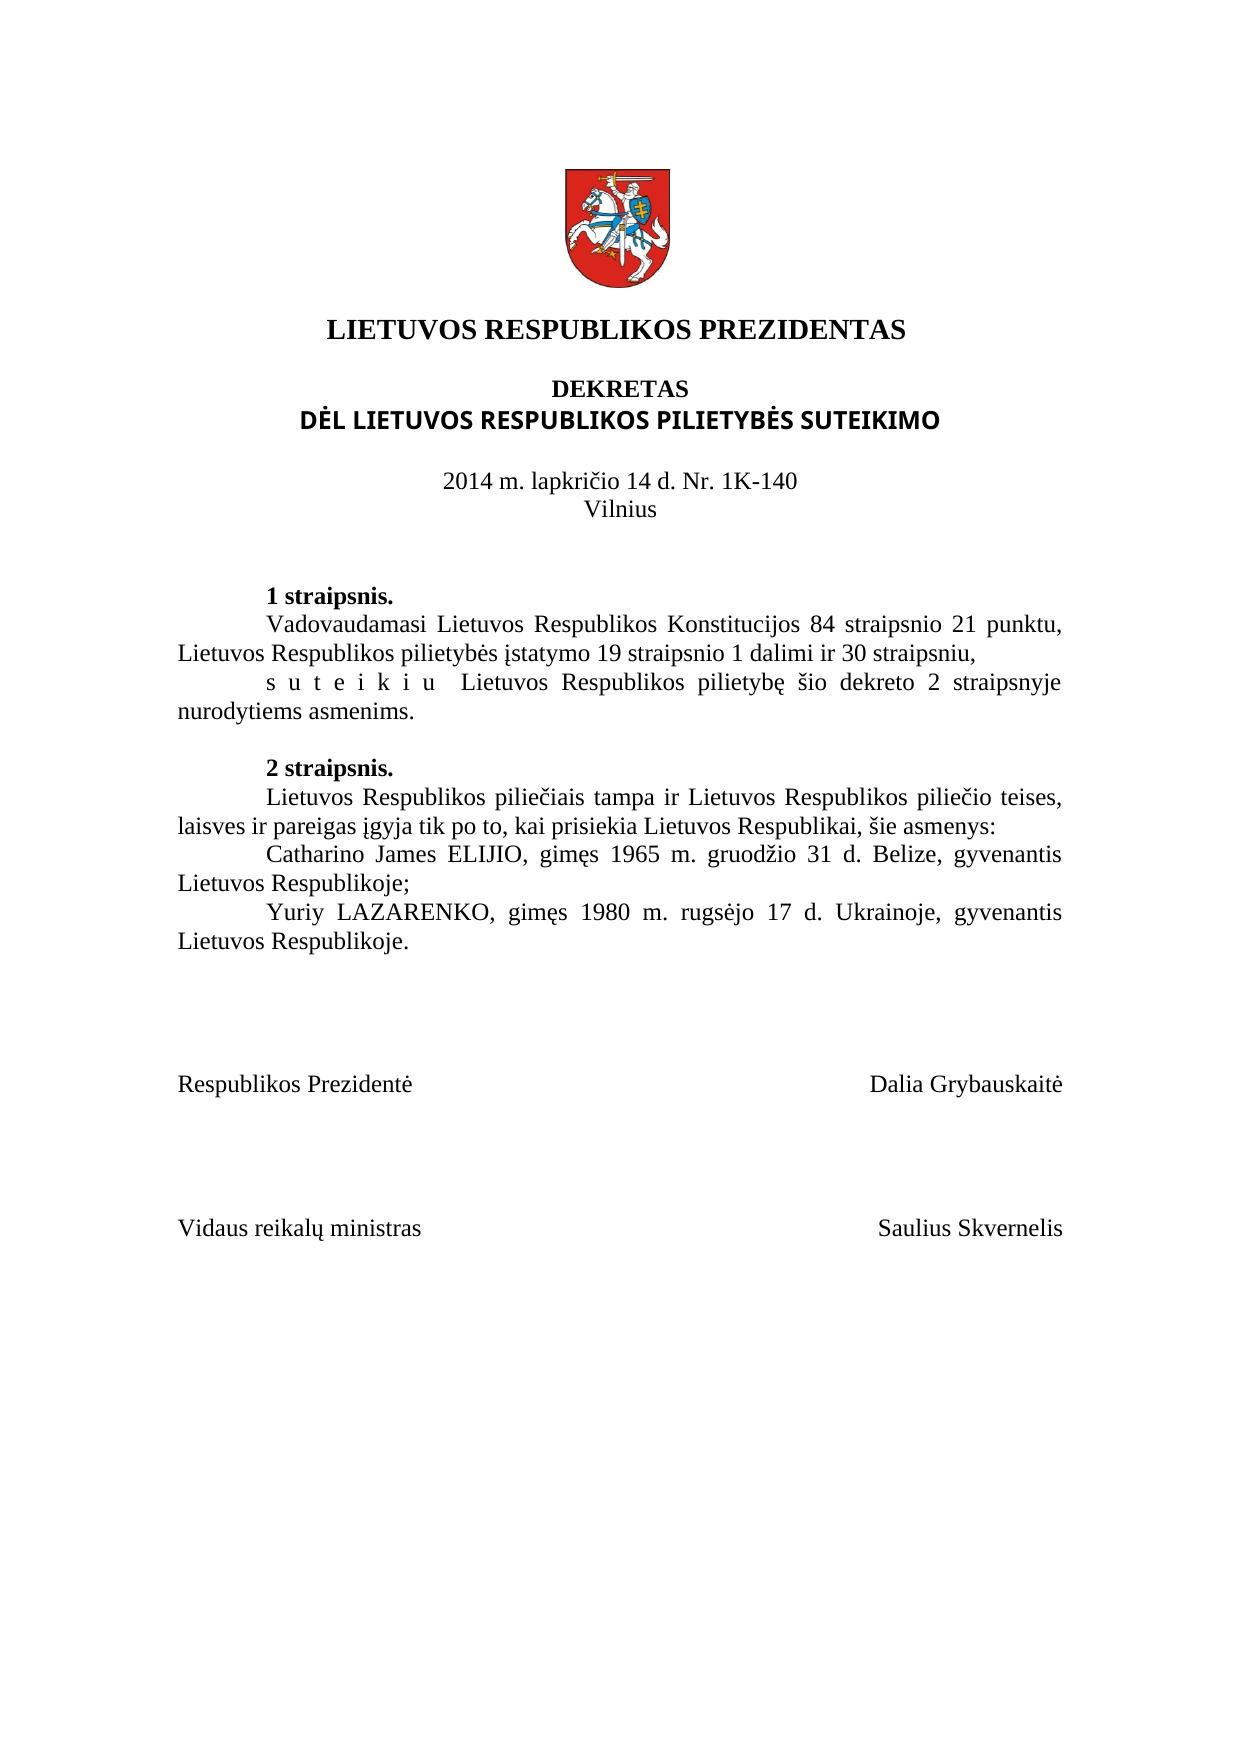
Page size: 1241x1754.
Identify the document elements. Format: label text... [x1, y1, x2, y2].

text Respublikos Prezidentė Dalia Grybauskaitė [177, 1069, 1063, 1098]
text s u t e i k i u Lietuvos Respublikos pilietybę šio dekreto 2 straipsnyje nurodytiems asmenims. [177, 667, 1063, 724]
text Vidaus reikalų ministras Saulius Skvernelis [177, 1213, 1063, 1242]
text 2014 m. lapkričio 14 d. Nr. 1K-140 [177, 466, 1063, 494]
text Yuriy LAZARENKO, gimęs 1980 m. rugsėjo 17 d. Ukrainoje, gyvenantis Lietuvos Respublikoje. [177, 897, 1063, 954]
text 1 straipsnis. [177, 581, 1063, 609]
text Catharino James ELIJIO, gimęs 1965 m. gruodžio 31 d. Belize, gyvenantis Lietuvos Respublikoje; [177, 839, 1063, 897]
text Lietuvos Respublikos piliečiais tampa ir Lietuvos Respublikos piliečio teises, laisves ir pareigas įgyja tik po to, kai prisiekia Lietuvos Respublikai, šie asmenys: [177, 782, 1063, 839]
text DEKRETAS [177, 374, 1063, 403]
text Vadovaudamasi Lietuvos Respublikos Konstitucijos 84 straipsnio 21 punktu, Lietuvos Respublikos pilietybės įstatymo 19 straipsnio 1 dalimi ir 30 straipsniu, [177, 609, 1063, 667]
text 2 straipsnis. [177, 753, 1063, 782]
text Dėl LIETUVOS RESPUBLIKOS PILIETYBĖS SUTEIKIMO [177, 403, 1063, 437]
text LIETUVOS RESPUBLIKOS PREZIDENTAS [177, 312, 1063, 346]
text Vilnius [177, 494, 1063, 523]
